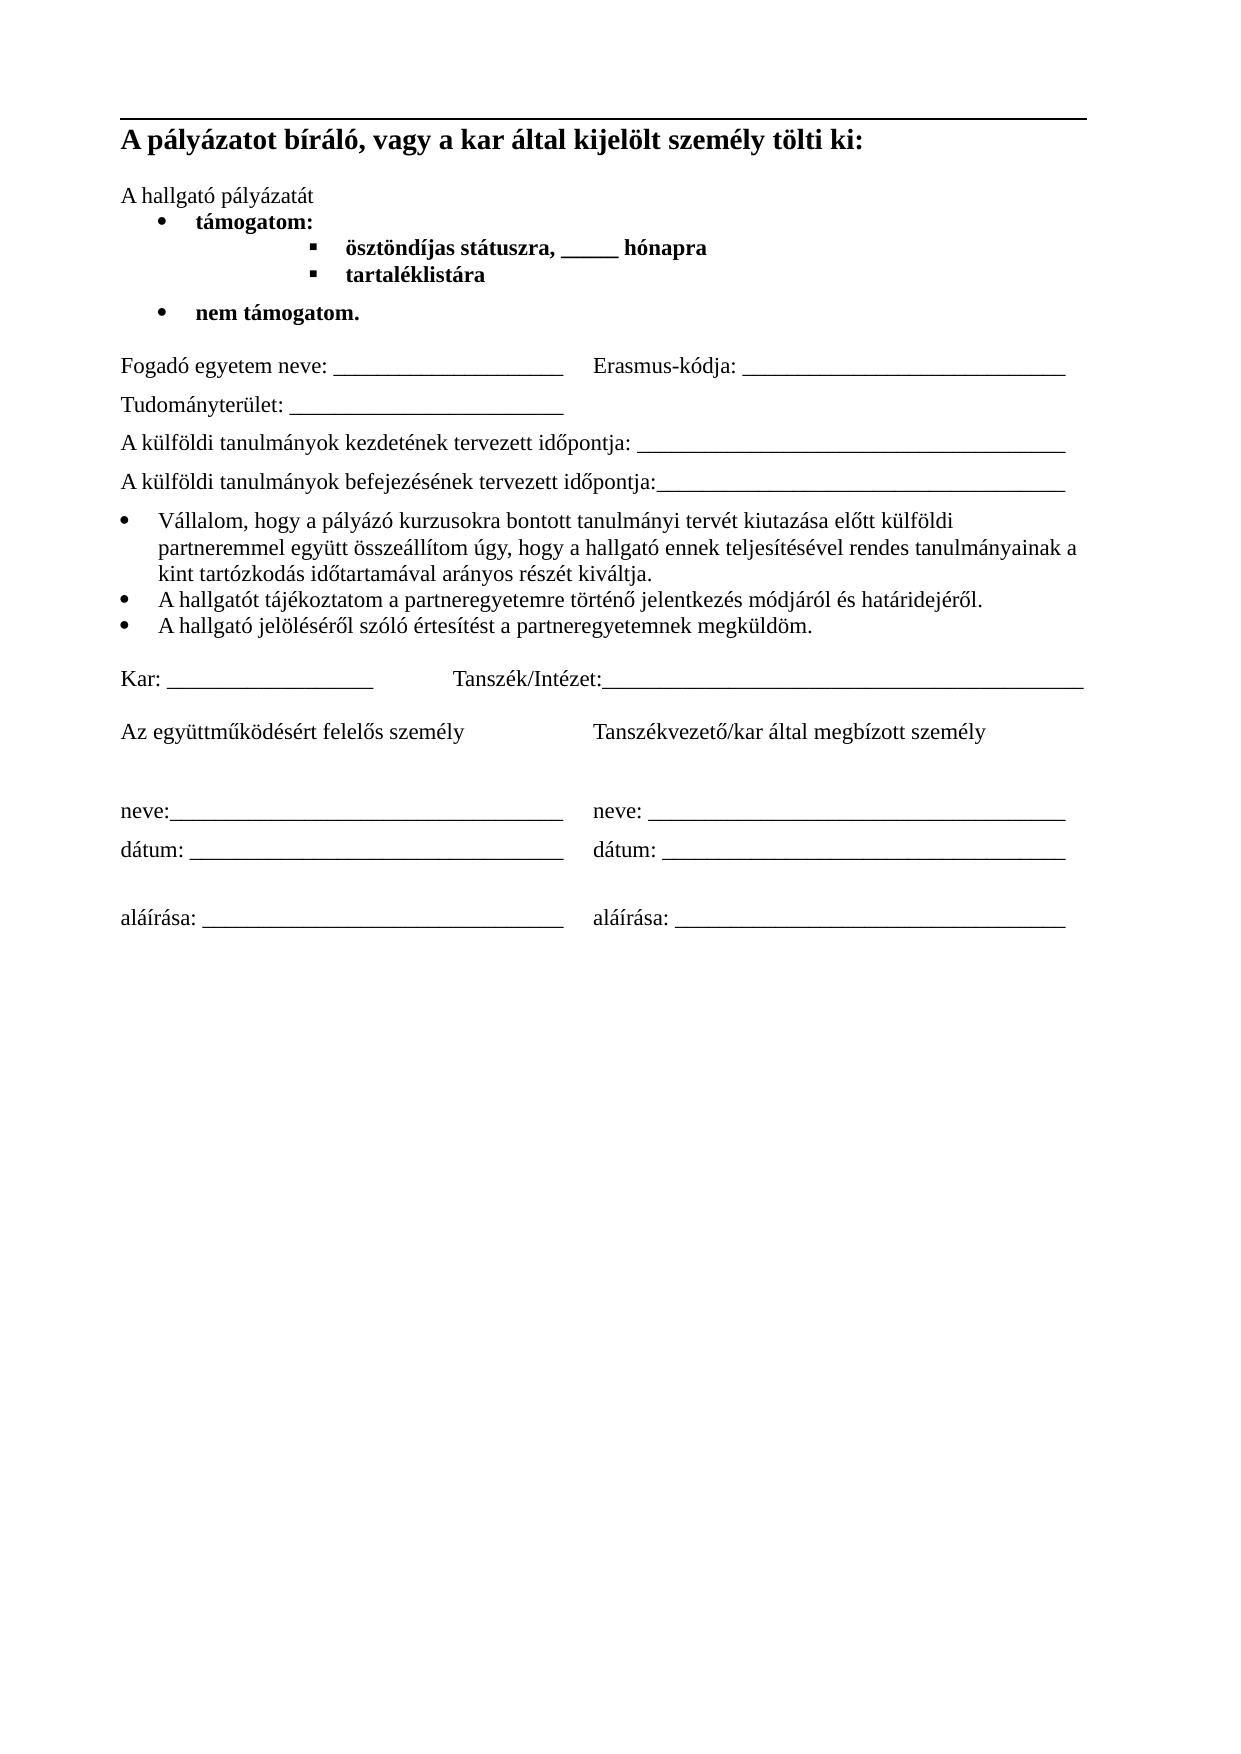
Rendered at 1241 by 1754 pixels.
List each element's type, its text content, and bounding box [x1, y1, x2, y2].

text aláírása: aláírása: [120, 904, 1087, 931]
text A hallgató pályázatát [120, 182, 1087, 208]
list tartaléklistára [308, 261, 1087, 287]
list A hallgató jelöléséről szóló értesítést a partneregyetemnek megküldöm. [120, 613, 1087, 639]
text dátum: dátum: [120, 836, 1087, 862]
list A hallgatót tájékoztatom a partneregyetemre történő jelentkezés módjáról és határidejéről. [120, 586, 1087, 613]
text A pályázatot bíráló, vagy a kar által kijelölt személy tölti ki: [120, 120, 1087, 155]
list ösztöndíjas státuszra, _____ hónapra [308, 234, 1087, 261]
text neve: neve: [120, 797, 1087, 823]
text A külföldi tanulmányok kezdetének tervezett időpontja: [120, 429, 1087, 456]
text Tudományterület: [120, 391, 1087, 417]
text Fogadó egyetem neve: Erasmus-kódja: [120, 352, 1087, 378]
list nem támogatom. [158, 299, 1087, 325]
text A külföldi tanulmányok befejezésének tervezett időpontja: [120, 468, 1087, 495]
list támogatom: [158, 208, 1087, 234]
text Kar: __________________ Tanszék/Intézet:__________________________________________ [120, 665, 1087, 692]
list Vállalom, hogy a pályázó kurzusokra bontott tanulmányi tervét kiutazása előtt külföldi partneremmel együtt összeállítom úgy, hogy a hallgató ennek teljesítésével rendes tanulmányainak a kint tartózkodás időtartamával arányos részét kiváltja. [120, 507, 1087, 586]
text Az együttműködésért felelős személy Tanszékvezető/kar által megbízott személy [120, 718, 1087, 744]
